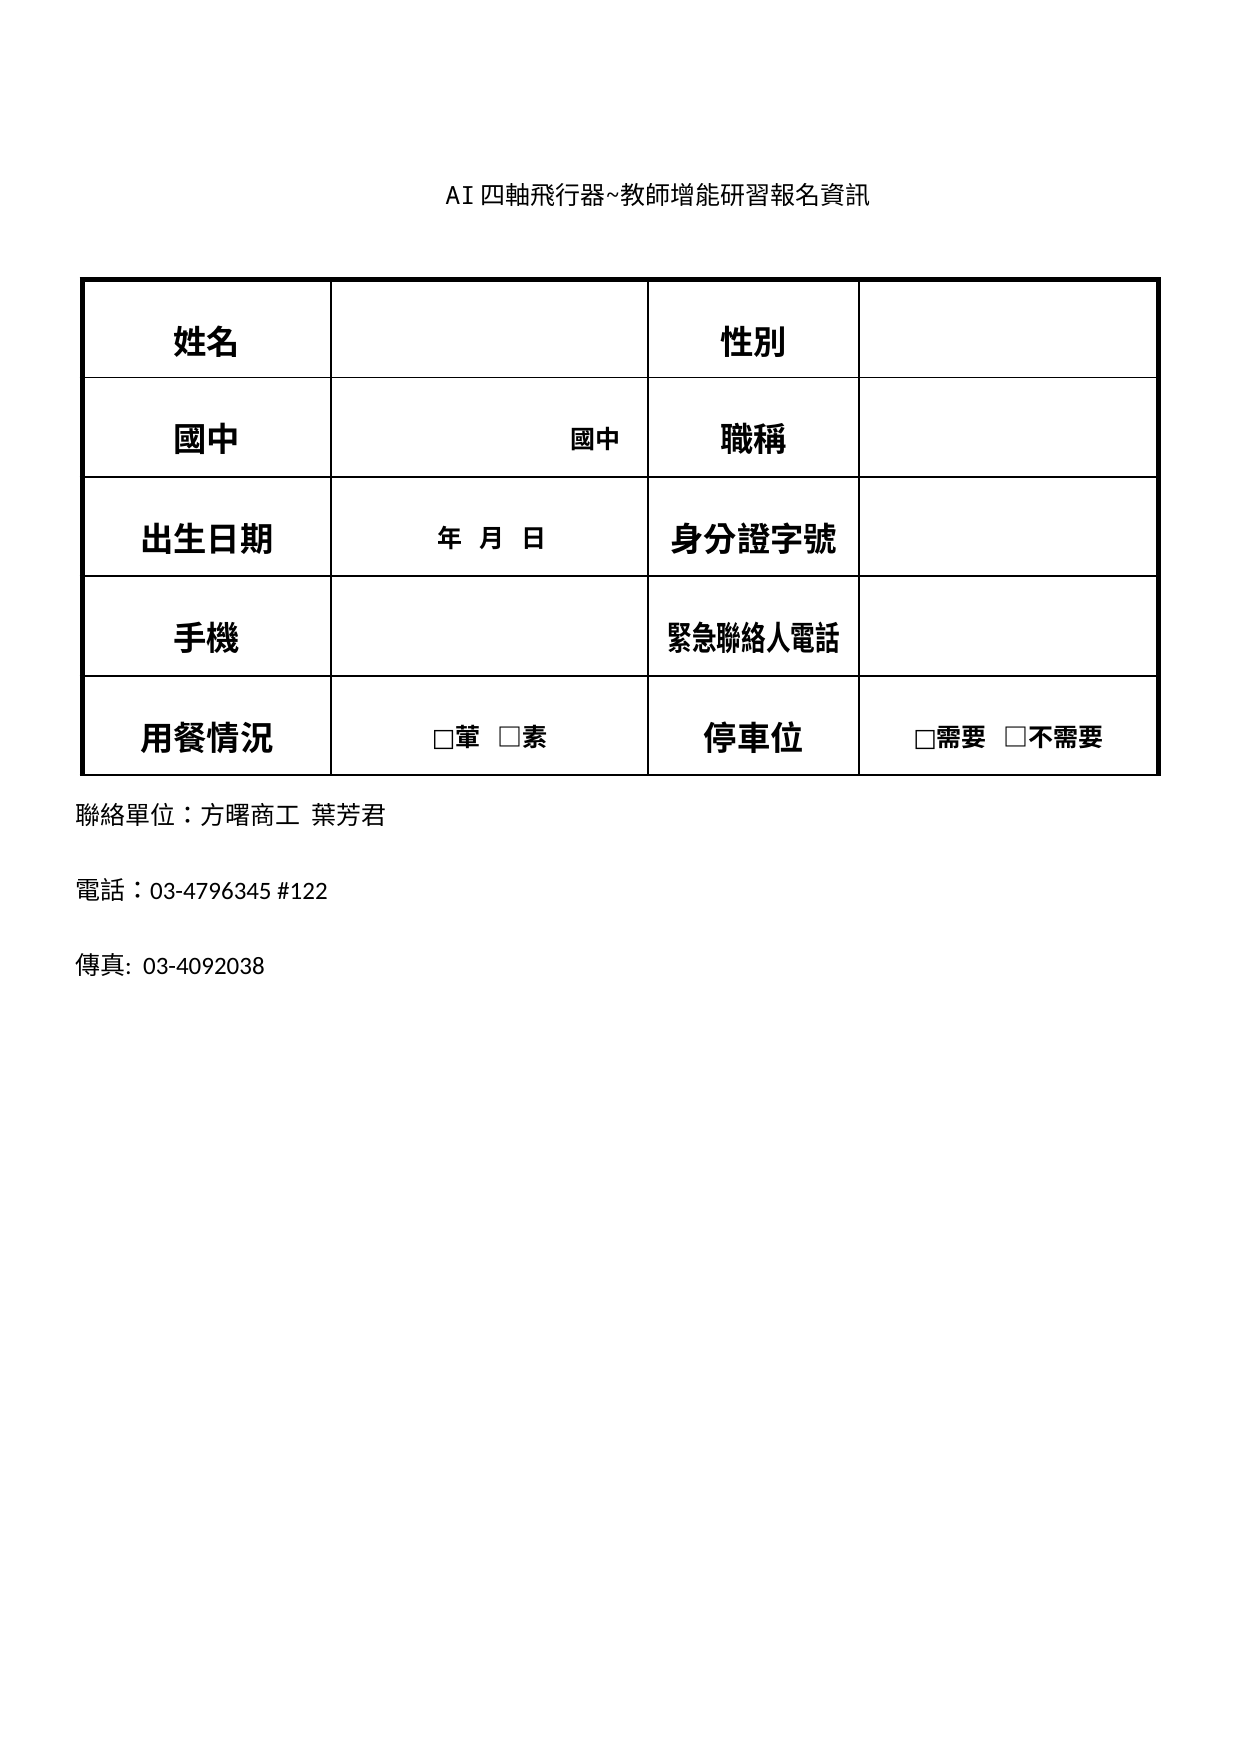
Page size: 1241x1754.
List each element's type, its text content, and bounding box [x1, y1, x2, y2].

table_cell 國中 [332, 378, 647, 476]
table_cell □葷 □素 [332, 677, 647, 774]
table_header [860, 282, 1156, 376]
table_cell [860, 478, 1156, 575]
table_header [332, 282, 647, 376]
table_header 性別 [649, 282, 858, 376]
table_cell □需要 □不需要 [860, 677, 1156, 774]
text AI四軸飛行器~教師增能研習報名資訊 [150, 152, 1165, 214]
table_cell [332, 577, 647, 675]
table_cell 身分證字號 [649, 478, 858, 575]
table_cell 緊急聯絡人電話 [649, 577, 858, 675]
table_cell 手機 [85, 577, 330, 675]
table_cell 出生日期 [85, 478, 330, 575]
text 聯絡單位：方曙商工 葉芳君 [75, 795, 1165, 832]
table_cell [860, 577, 1156, 675]
table_cell 用餐情況 [85, 677, 330, 774]
table_cell 年 月 日 [332, 478, 647, 575]
table_cell 停車位 [649, 677, 858, 774]
text 傳真: 03-4092038 [75, 945, 1165, 982]
table_cell 國中 [85, 378, 330, 476]
table_cell [860, 378, 1156, 476]
table_header 姓名 [85, 282, 330, 376]
table_cell 職稱 [649, 378, 858, 476]
text 電話：03-4796345 #122 [75, 870, 1165, 907]
